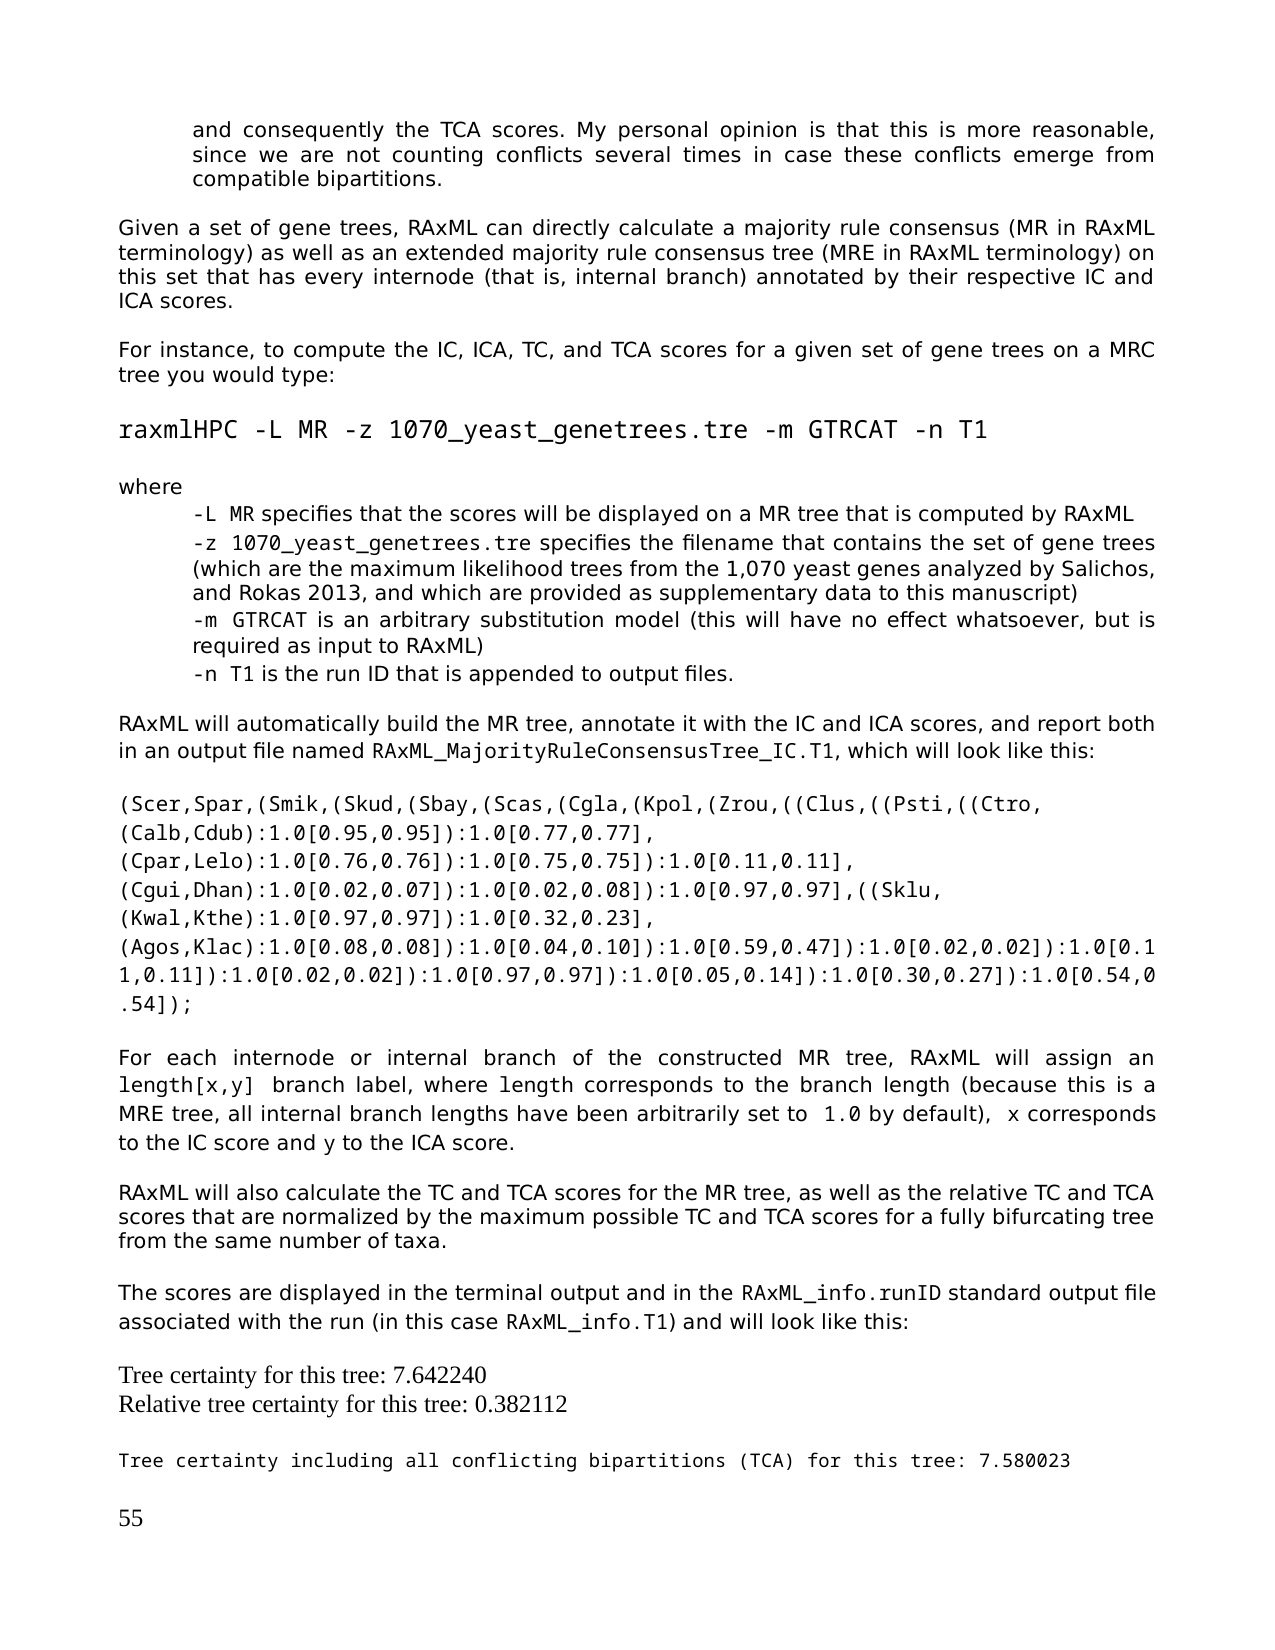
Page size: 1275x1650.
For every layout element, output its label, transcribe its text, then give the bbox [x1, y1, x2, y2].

text RAxML will also calculate the TC and TCA scores for the MR tree, as well as the relative TC and TCA scores that are normalized by the maximum possible TC and TCA scores for a fully bifurcating tree from the same number of taxa. [118, 1180, 1157, 1254]
text raxmlHPC -L MR -z 1070_yeast_genetrees.tre -m GTRCAT -n T1 [118, 412, 1157, 446]
text For instance, to compute the IC, ICA, TC, and TCA scores for a given set of gene trees on a MRC tree you would type: [118, 338, 1157, 387]
text -L MR specifies that the scores will be displayed on a MR tree that is computed by RAxML [192, 499, 1157, 528]
text RAxML will automatically build the MR tree, annotate it with the IC and ICA scores, and report both in an output file named RAxML_MajorityRuleConsensusTree_IC.T1, which will look like this: [118, 711, 1157, 764]
text The scores are displayed in the terminal output and in the RAxML_info.runID standard output file associated with the run (in this case RAxML_info.T1) and will look like this: [118, 1278, 1157, 1335]
text For each internode or internal branch of the constructed MR tree, RAxML will assign an length[x,y] branch label, where length corresponds to the branch length (because this is a MRE tree, all internal branch lengths have been arbitrarily set to 1.0 by default), x corresponds to the IC score and y to the ICA score. [118, 1046, 1157, 1156]
text -n T1 is the run ID that is appended to output files. [192, 658, 1157, 687]
text Relative tree certainty for this tree: 0.382112 [118, 1389, 1157, 1418]
text Tree certainty for this tree: 7.642240 [118, 1360, 1157, 1389]
text Given a set of gene trees, RAxML can directly calculate a majority rule consensus (MR in RAxML terminology) as well as an extended majority rule consensus tree (MRE in RAxML terminology) on this set that has every internode (that is, internal branch) annotated by their respective IC and ICA scores. [118, 216, 1157, 314]
text Tree certainty including all conflicting bipartitions (TCA) for this tree: 7.580023 [118, 1447, 1157, 1473]
text -z 1070_yeast_genetrees.tre specifies the filename that contains the set of gene trees (which are the maximum likelihood trees from the 1,070 yeast genes analyzed by Salichos, and Rokas 2013, and which are provided as supplementary data to this manuscript) [192, 528, 1157, 605]
text where [118, 475, 1157, 499]
text (Scer,Spar,(Smik,(Skud,(Sbay,(Scas,(Cgla,(Kpol,(Zrou,((Clus,((Psti,((Ctro,(Calb,Cdub):1.0[0.95,0.95]):1.0[0.77,0.77],(Cpar,Lelo):1.0[0.76,0.76]):1.0[0.75,0.75]):1.0[0.11,0.11],(Cgui,Dhan):1.0[0.02,0.07]):1.0[0.02,0.08]):1.0[0.97,0.97],((Sklu,(Kwal,Kthe):1.0[0.97,0.97]):1.0[0.32,0.23],(Agos,Klac):1.0[0.08,0.08]):1.0[0.04,0.10]):1.0[0.59,0.47]):1.0[0.02,0.02]):1.0[0.11,0.11]):1.0[0.02,0.02]):1.0[0.97,0.97]):1.0[0.05,0.14]):1.0[0.30,0.27]):1.0[0.54,0.54]); [118, 789, 1157, 1017]
text -m GTRCAT is an arbitrary substitution model (this will have no effect whatsoever, but is required as input to RAxML) [192, 605, 1157, 658]
text and consequently the TCA scores. My personal opinion is that this is more reasonable, since we are not counting conflicts several times in case these conflicts emerge from compatible bipartitions. [192, 118, 1157, 192]
